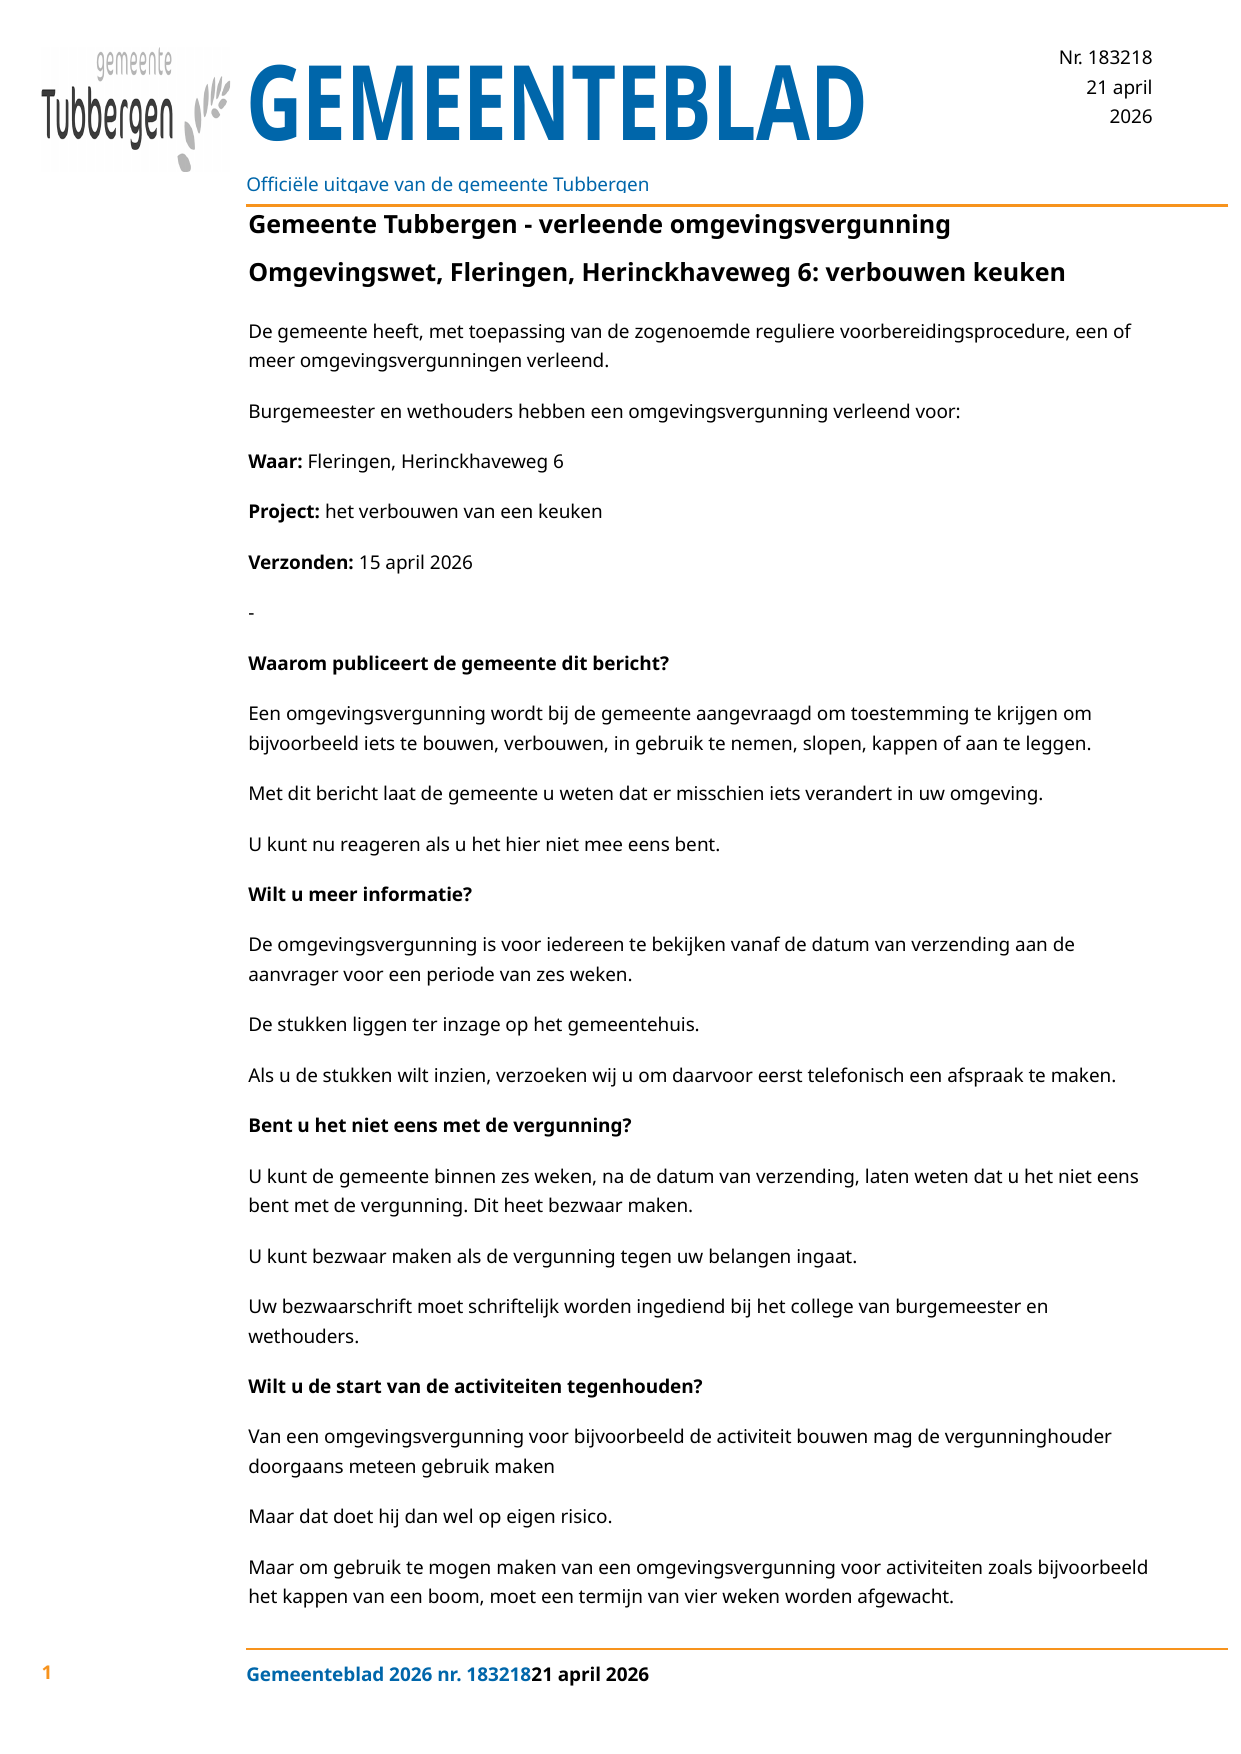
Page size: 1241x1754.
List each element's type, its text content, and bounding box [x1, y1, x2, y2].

text Maar dat doet hij dan wel op eigen risico. [248, 1504, 1152, 1529]
text U kunt de gemeente binnen zes weken, na de datum van verzending, laten weten dat u het niet eens bent met de vergunning. Dit heet bezwaar maken. [248, 1163, 1152, 1218]
text Uw bezwaarschrift moet schriftelijk worden ingediend bij het college van burgemeester en wethouders. [248, 1293, 1152, 1349]
text Als u de stukken wilt inzien, verzoeken wij u om daarvoor eerst telefonisch een afspraak te maken. [248, 1062, 1152, 1088]
text - [248, 599, 1152, 625]
text Waarom publiceert de gemeente dit bericht? [248, 650, 1152, 676]
text Van een omgevingsvergunning voor bijvoorbeeld de activiteit bouwen mag de vergunninghouder doorgaans meteen gebruik maken [248, 1424, 1152, 1479]
text Wilt u meer informatie? [248, 881, 1152, 907]
text Een omgevingsvergunning wordt bij de gemeente aangevraagd om toestemming te krijgen om bijvoorbeeld iets te bouwen, verbouwen, in gebruik te nemen, slopen, kappen of aan te leggen. [248, 700, 1152, 756]
text De gemeente heeft, met toepassing van de zogenoemde reguliere voorbereidingsprocedure, een of meer omgevingsvergunningen verleend. [248, 318, 1152, 373]
text Bent u het niet eens met de vergunning? [248, 1112, 1152, 1138]
text Project: het verbouwen van een keuken [248, 499, 1152, 524]
picture [41, 47, 231, 172]
text Gemeente Tubbergen - verleende omgevingsvergunning Omgevingswet, Fleringen, Herinckhaveweg 6: verbouwen keuken [248, 207, 1152, 288]
text Met dit bericht laat de gemeente u weten dat er misschien iets verandert in uw omgeving. [248, 780, 1152, 806]
text Wilt u de start van de activiteiten tegenhouden? [248, 1373, 1152, 1399]
text Maar om gebruik te mogen maken van een omgevingsvergunning voor activiteiten zoals bijvoorbeeld het kappen van een boom, moet een termijn van vier weken worden afgewacht. [248, 1554, 1152, 1609]
text U kunt bezwaar maken als de vergunning tegen uw belangen ingaat. [248, 1243, 1152, 1269]
text U kunt nu reageren als u het hier niet mee eens bent. [248, 831, 1152, 857]
text De omgevingsvergunning is voor iedereen te bekijken vanaf de datum van verzending aan de aanvrager voor een periode van zes weken. [248, 932, 1152, 987]
text Verzonden: 15 april 2026 [248, 549, 1152, 575]
text Burgemeester en wethouders hebben een omgevingsvergunning verleend voor: [248, 398, 1152, 424]
text De stukken liggen ter inzage op het gemeentehuis. [248, 1012, 1152, 1037]
text Waar: Fleringen, Herinckhaveweg 6 [248, 448, 1152, 474]
